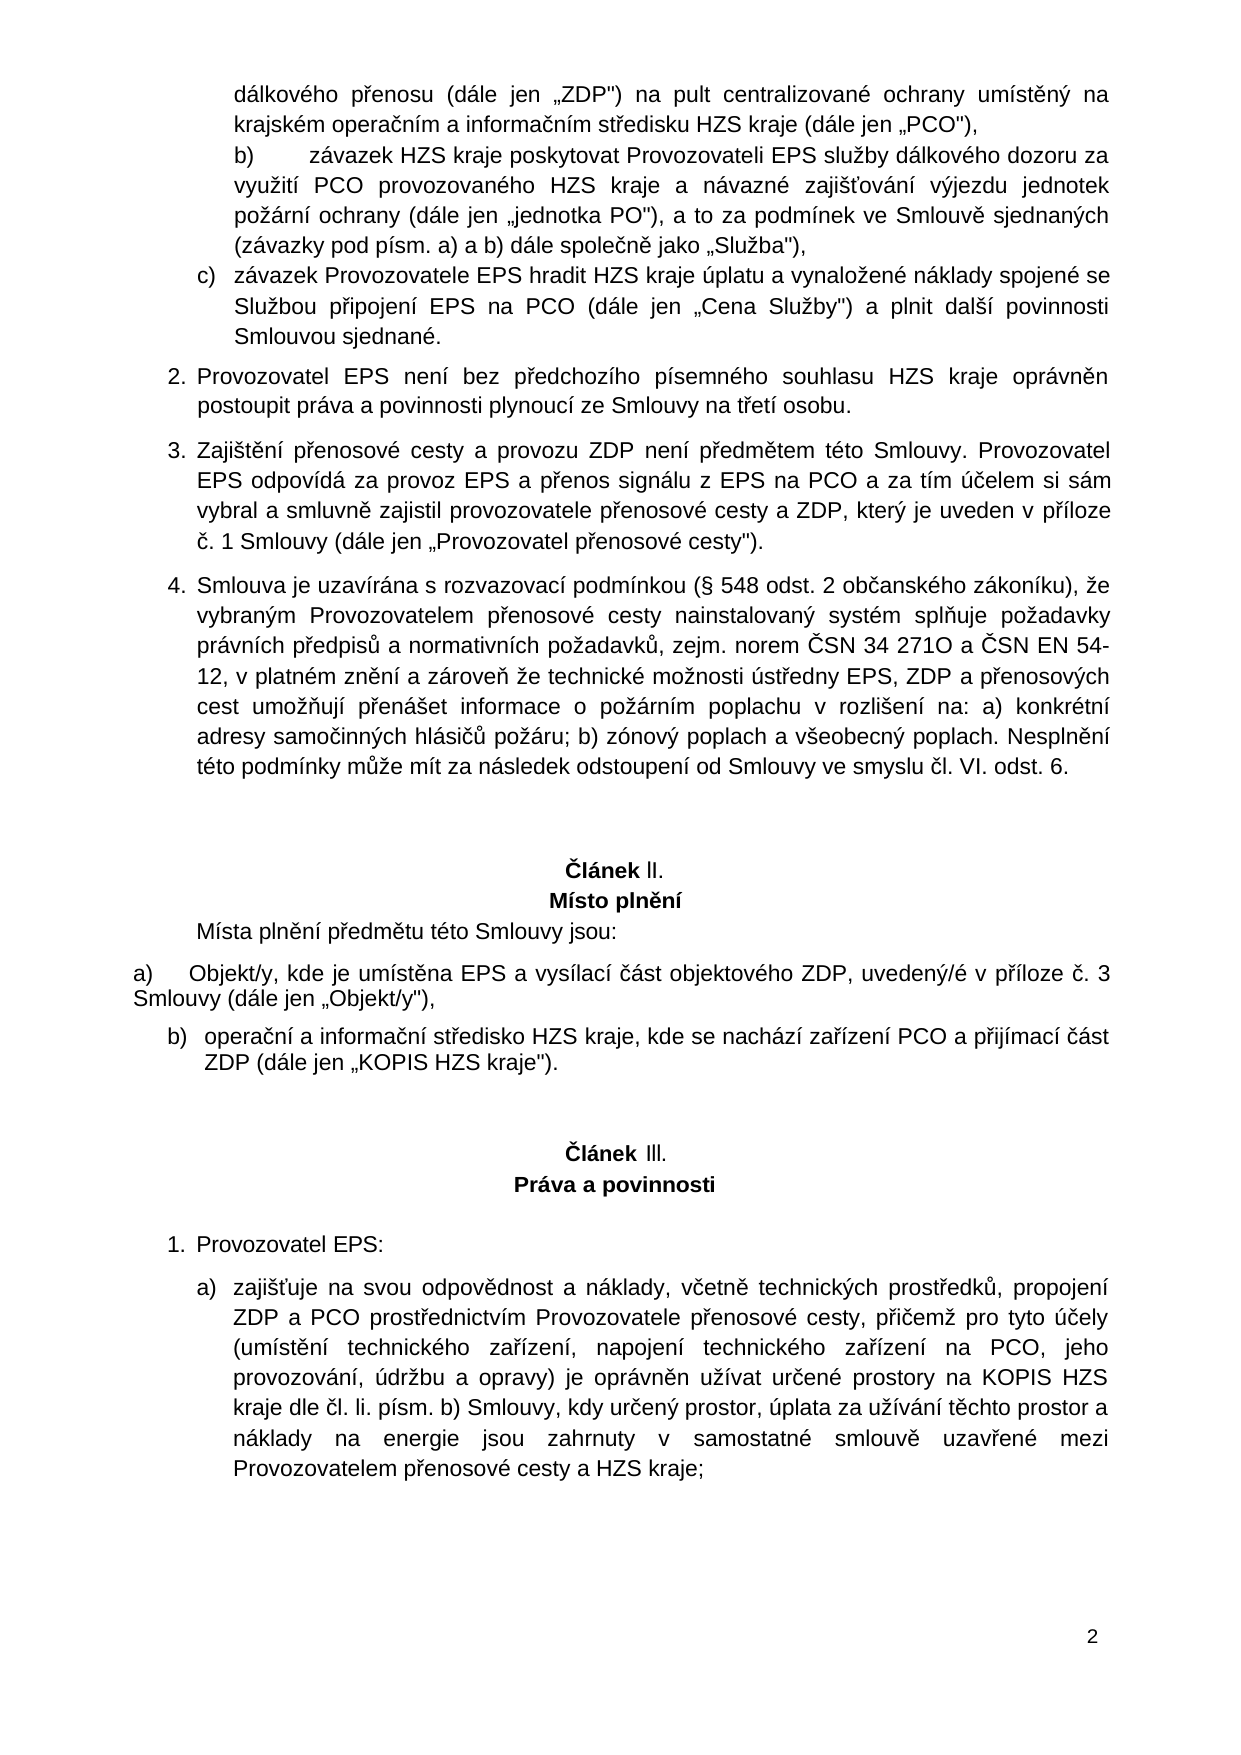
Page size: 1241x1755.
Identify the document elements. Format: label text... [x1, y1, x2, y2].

text Práva a povinnosti [144, 1172, 1086, 1197]
text Článek lI. [144, 857, 1086, 883]
list Provozovatel EPS není bez předchozího písemného souhlasu HZS kraje oprávněn postoupit práva a povinnosti plynoucí ze Smlouvy na třetí osobu. [167, 363, 1108, 418]
list závazek Provozovatele EPS hradit HZS kraje úplatu a vynaložené náklady spojené se Službou připojení EPS na PCO (dále jen „Cena Služby") a plnit další povinnosti Smlouvou sjednané. [197, 262, 1110, 349]
text dálkového přenosu (dále jen „ZDP") na pult centralizované ochrany umístěný na krajském operačním a informačním středisku HZS kraje (dále jen „PCO"), [234, 81, 1110, 138]
list Zajištění přenosové cesty a provozu ZDP není předmětem této Smlouvy. Provozovatel EPS odpovídá za provoz EPS a přenos signálu z EPS na PCO a za tím účelem si sám vybral a smluvně zajistil provozovatele přenosové cesty a ZDP, který je uveden v příloze č. 1 Smlouvy (dále jen „Provozovatel přenosové cesty"). [167, 437, 1111, 554]
text Místa plnění předmětu této Smlouvy jsou: [144, 918, 669, 944]
text Článek Ill. [134, 1140, 1098, 1167]
text Místo plnění [133, 888, 1098, 913]
list závazek HZS kraje poskytovat Provozovateli EPS služby dálkového dozoru za využití PCO provozovaného HZS kraje a návazné zajišťování výjezdu jednotek požární ochrany (dále jen „jednotka PO"), a to za podmínek ve Smlouvě sjednaných (závazky pod písm. a) a b) dále společně jako „Služba"), [234, 142, 1109, 258]
list zajišťuje na svou odpovědnost a náklady, včetně technických prostředků, propojení ZDP a PCO prostřednictvím Provozovatele přenosové cesty, přičemž pro tyto účely (umístění technického zařízení, napojení technického zařízení na PCO, jeho provozování, údržbu a opravy) je oprávněn užívat určené prostory na KOPIS HZS kraje dle čl. li. písm. b) Smlouvy, kdy určený prostor, úplata za užívání těchto prostor a náklady na energie jsou zahrnuty v samostatné smlouvě uzavřené mezi Provozovatelem přenosové cesty a HZS kraje; [196, 1273, 1109, 1481]
list operační a informační středisko HZS kraje, kde se nachází zařízení PCO a přijímací část ZDP (dále jen „KOPIS HZS kraje"). [167, 1025, 1110, 1075]
list Smlouva je uzavírána s rozvazovací podmínkou (§ 548 odst. 2 občanského zákoníku), že vybraným Provozovatelem přenosové cesty nainstalovaný systém splňuje požadavky právních předpisů a normativních požadavků, zejm. norem ČSN 34 271O a ČSN EN 54-12, v platném znění a zároveň že technické možnosti ústředny EPS, ZDP a přenosových cest umožňují přenášet informace o požárním poplachu v rozlišení na: a) konkrétní adresy samočinných hlásičů požáru; b) zónový poplach a všeobecný poplach. Nesplnění této podmínky může mít za následek odstoupení od Smlouvy ve smyslu čl. VI. odst. 6. [167, 572, 1110, 780]
list Objekt/y, kde je umístěna EPS a vysílací část objektového ZDP, uvedený/é v příloze č. 3 Smlouvy (dále jen „Objekt/y"), [133, 961, 1111, 1011]
list Provozovatel EPS: [167, 1231, 1152, 1257]
